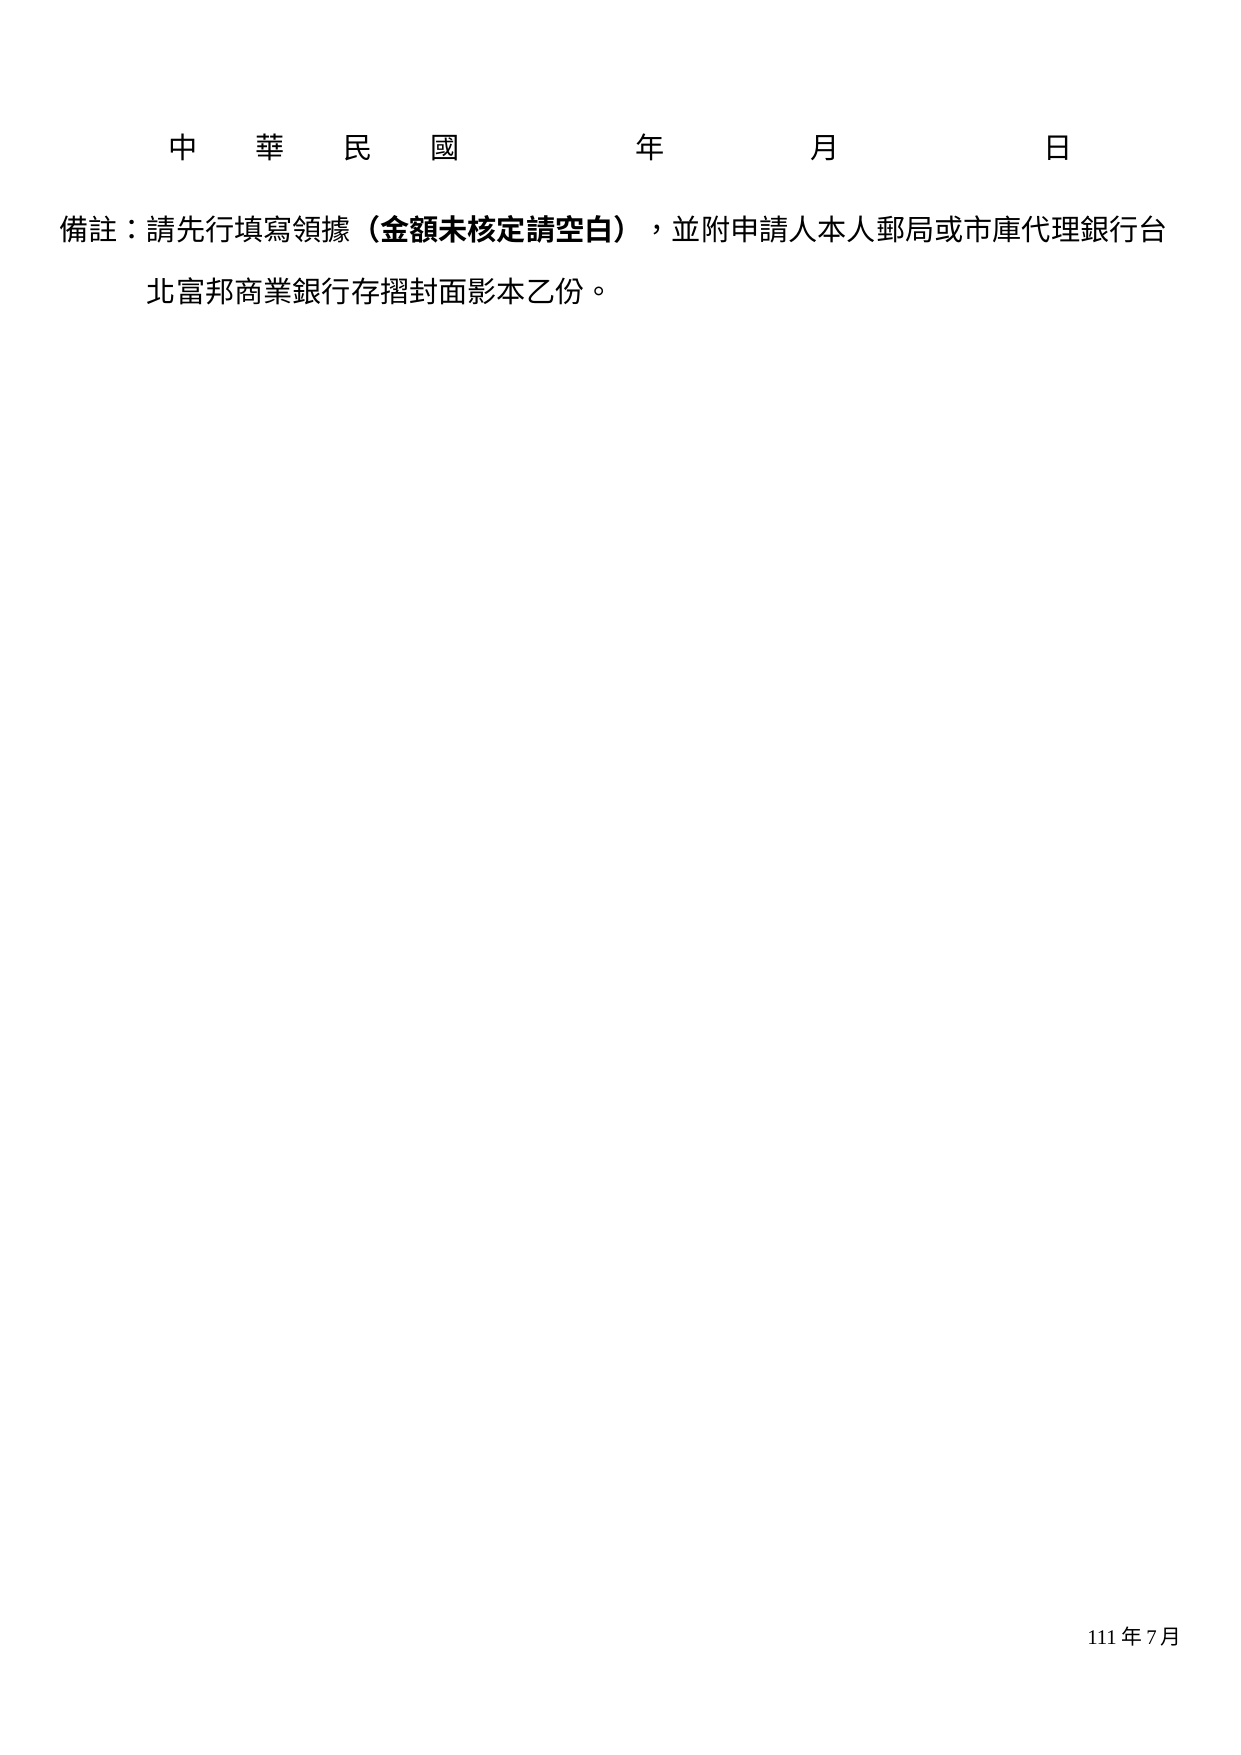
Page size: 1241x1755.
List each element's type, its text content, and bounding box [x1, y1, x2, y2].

text 備註：請先行填寫領據（金額未核定請空白），並附申請人本人郵局或市庫代理銀行台北富邦商業銀行存摺封面影本乙份。 [59, 186, 1181, 311]
text 中 華 民 國 年 月 日 [59, 104, 1181, 167]
